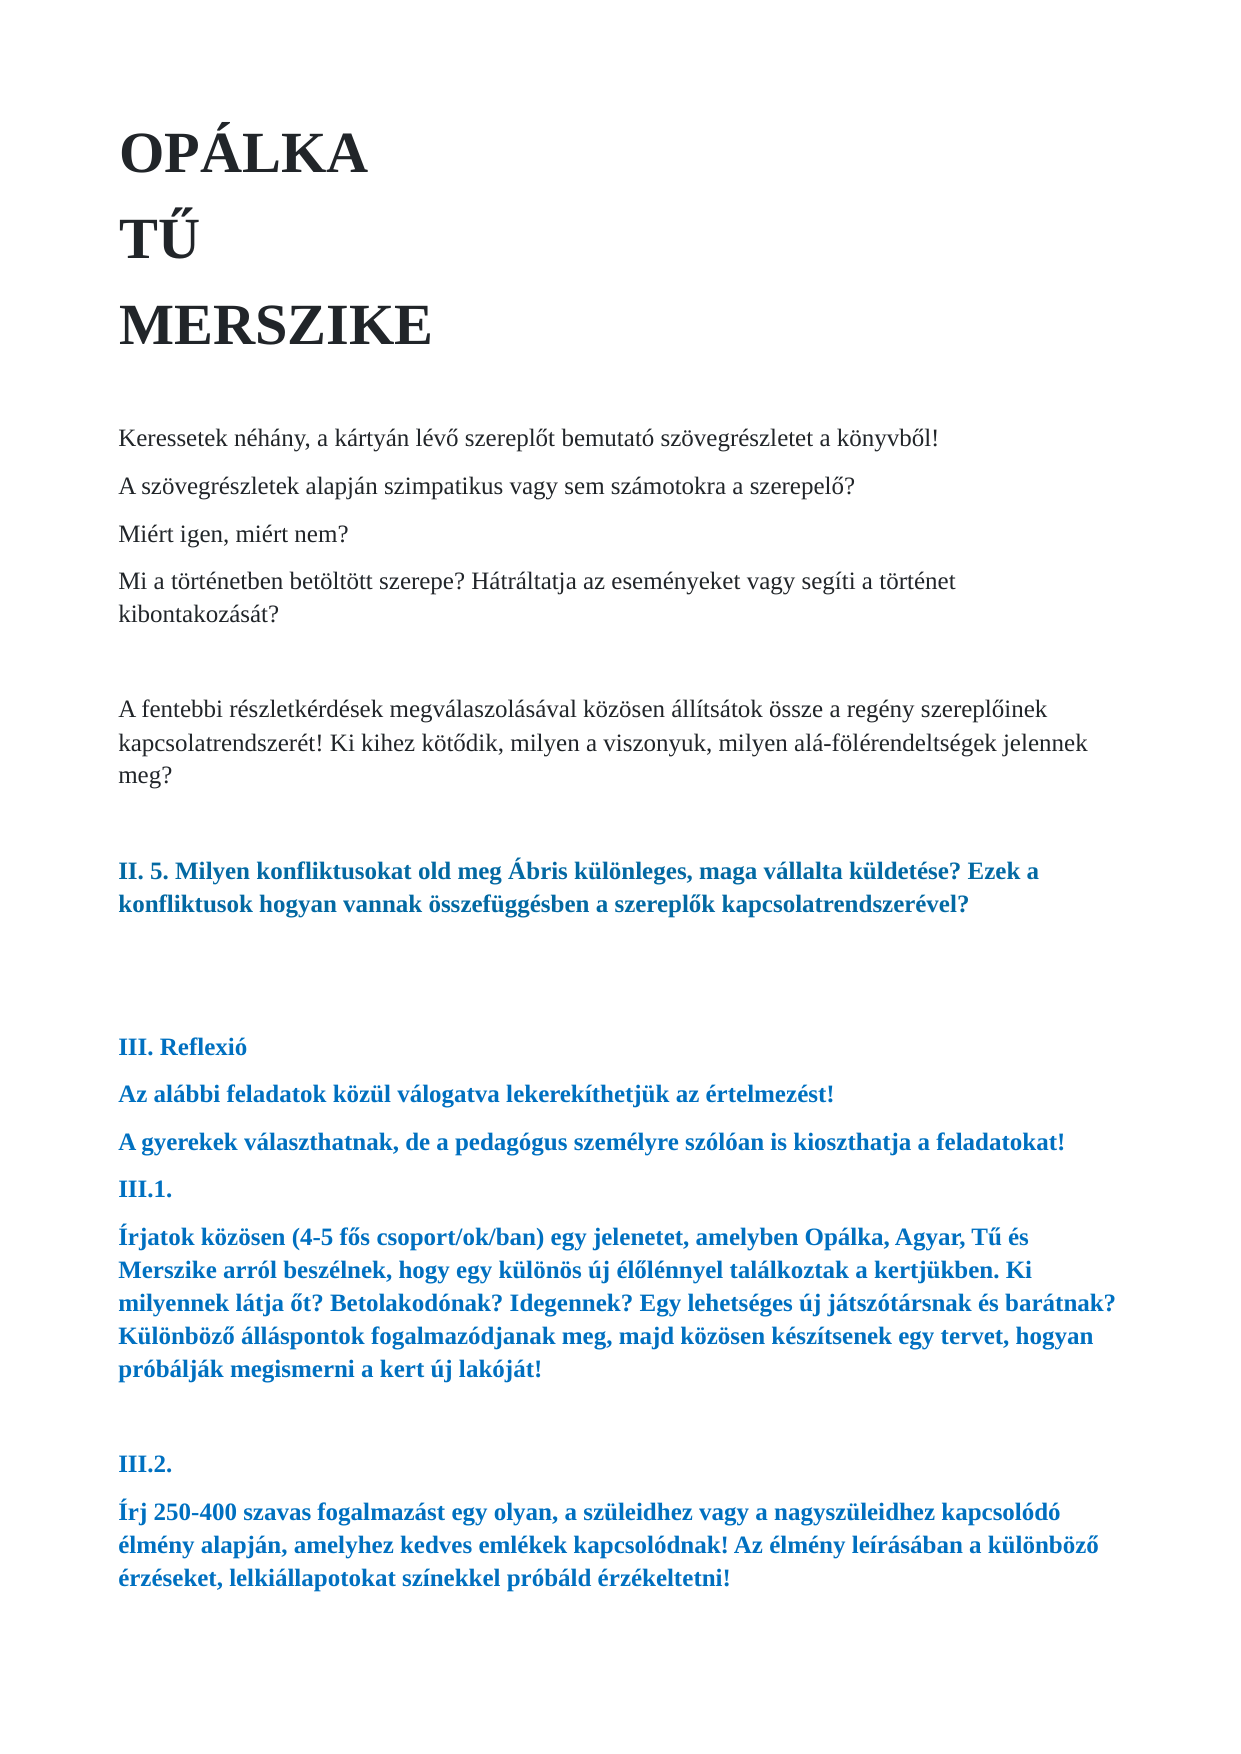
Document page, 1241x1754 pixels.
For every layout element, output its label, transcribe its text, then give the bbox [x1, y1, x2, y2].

table_cell MERSZIKE [118, 290, 503, 376]
text Az alábbi feladatok közül válogatva lekerekíthetjük az értelmezést! [118, 1079, 1122, 1108]
text Miért igen, miért nem? [118, 519, 1122, 547]
text III. Reflexió [118, 1032, 1122, 1060]
text II. 5. Milyen konfliktusokat old meg Ábris különleges, maga vállalta küldetése? Ezek a konfliktusok hogyan vannak összefüggésben a szereplők kapcsolatrendszerével? [118, 856, 1122, 918]
text Keressetek néhány, a kártyán lévő szereplőt bemutató szövegrészletet a könyvből! [118, 423, 1122, 452]
text A szövegrészletek alapján szimpatikus vagy sem számotokra a szerepelő? [118, 471, 1122, 500]
text A gyerekek választhatnak, de a pedagógus személyre szólóan is kioszthatja a feladatokat! [118, 1127, 1122, 1156]
table_cell OPÁLKA [118, 118, 503, 204]
text III.2. [118, 1449, 1122, 1478]
text Írjatok közösen (4-5 fős csoport/ok/ban) egy jelenetet, amelyben Opálka, Agyar, Tű és Merszike arról beszélnek, hogy egy különös új élőlénnyel találkoztak a kertjükben. Ki milyennek látja őt? Betolakodónak? Idegennek? Egy lehetséges új játszótársnak és barátnak? Különböző álláspontok fogalmazódjanak meg, majd közösen készítsenek egy tervet, hogyan próbálják megismerni a kert új lakóját! [118, 1222, 1122, 1383]
table_cell TŰ [118, 204, 503, 290]
text Írj 250-400 szavas fogalmazást egy olyan, a szüleidhez vagy a nagyszüleidhez kapcsolódó élmény alapján, amelyhez kedves emlékek kapcsolódnak! Az élmény leírásában a különböző érzéseket, lelkiállapotokat színekkel próbáld érzékeltetni! [118, 1497, 1122, 1592]
text A fentebbi részletkérdések megválaszolásával közösen állítsátok össze a regény szereplőinek kapcsolatrendszerét! Ki kihez kötődik, milyen a viszonyuk, milyen alá-fölérendeltségek jelennek meg? [118, 694, 1122, 789]
text III.1. [118, 1174, 1122, 1203]
text Mi a történetben betöltött szerepe? Hátráltatja az eseményeket vagy segíti a történet kibontakozását? [118, 566, 1122, 628]
